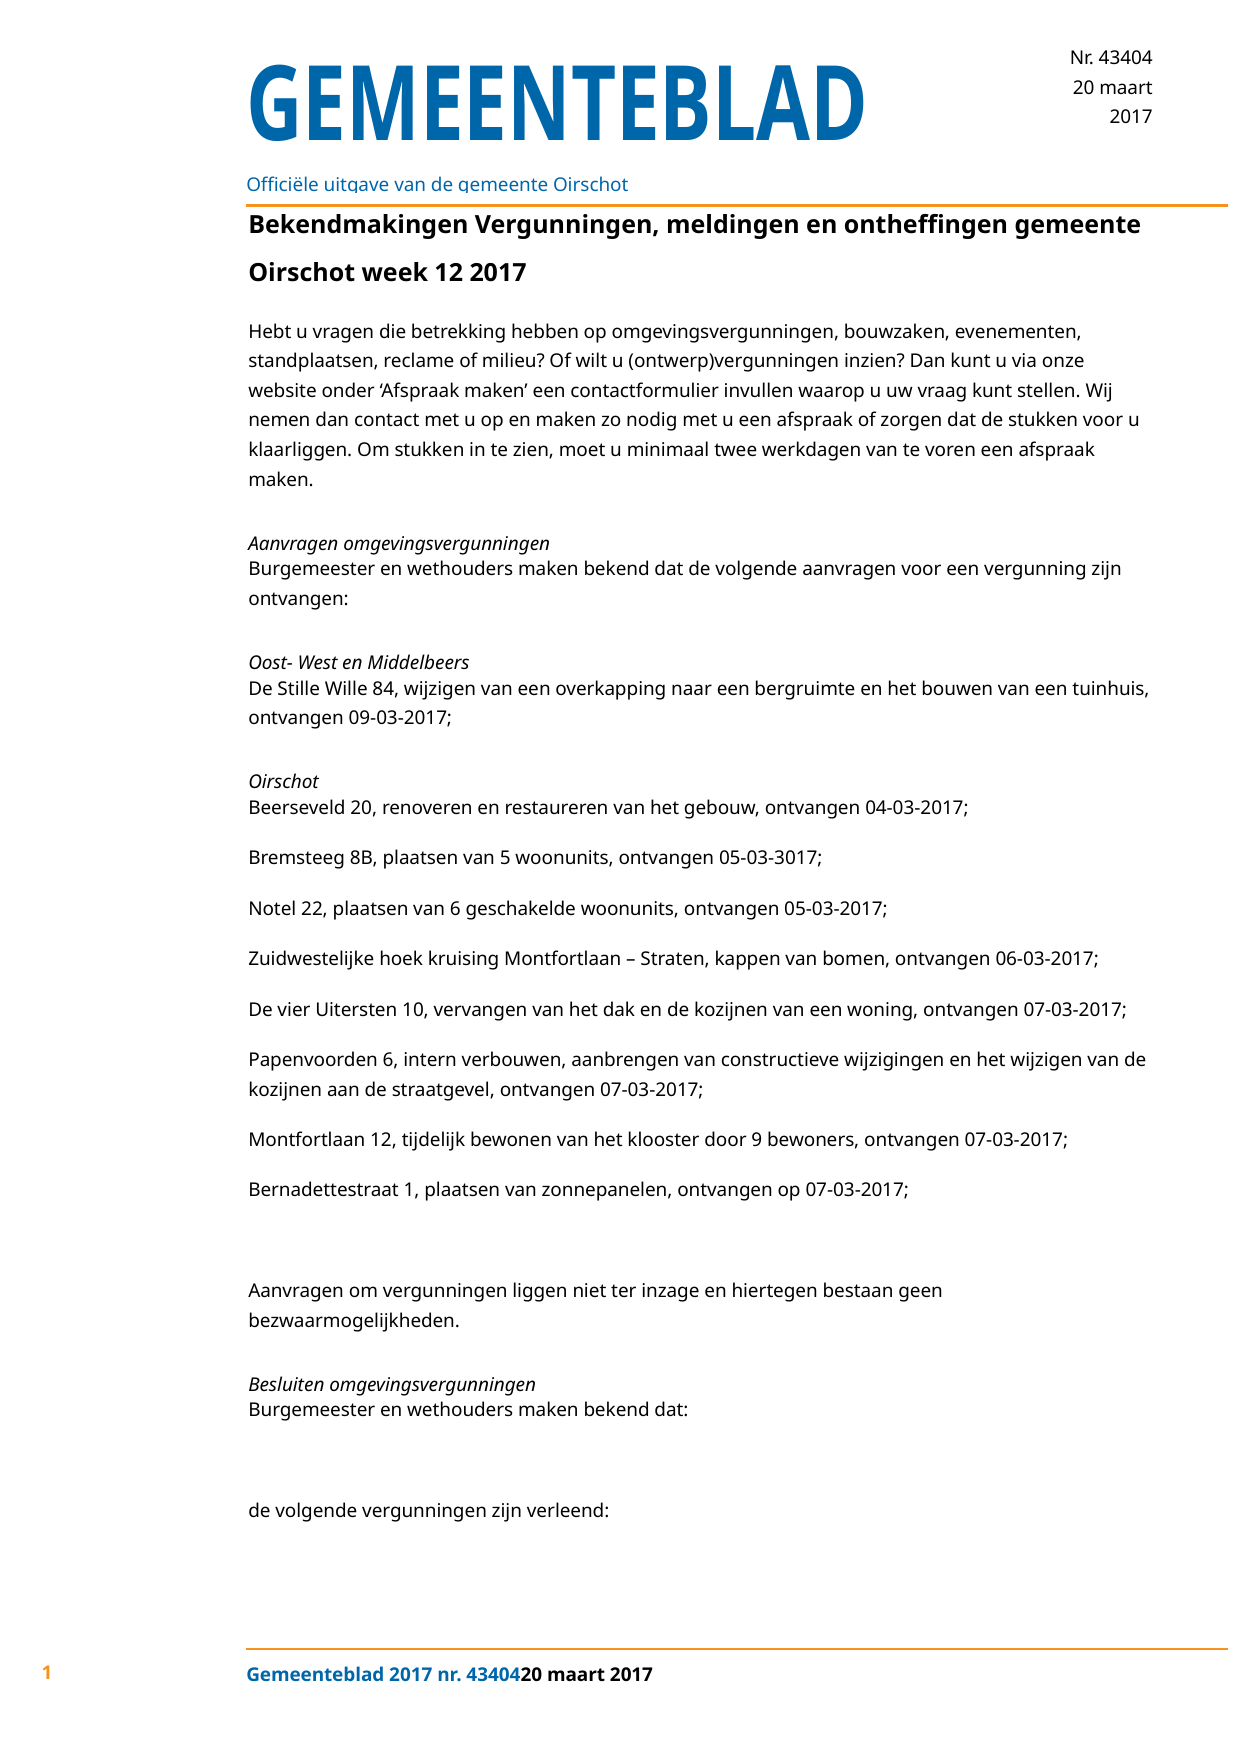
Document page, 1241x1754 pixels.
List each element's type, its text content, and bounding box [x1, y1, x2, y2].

text Aanvragen om vergunningen liggen niet ter inzage en hiertegen bestaan geen bezwaarmogelijkheden. [248, 1277, 1152, 1333]
text Aanvragen omgevingsvergunningen [248, 530, 1152, 556]
text Oost- West en Middelbeers [248, 649, 1152, 675]
text Bekendmakingen Vergunningen, meldingen en ontheffingen gemeente Oirschot week 12 2017 [248, 207, 1152, 288]
text Bremsteeg 8B, plaatsen van 5 woonunits, ontvangen 05-03-3017; [248, 844, 1152, 870]
picture [41, 47, 231, 172]
text Bernadettestraat 1, plaatsen van zonnepanelen, ontvangen op 07-03-2017; [248, 1177, 1152, 1202]
text Besluiten omgevingsvergunningen [248, 1371, 1152, 1397]
text Beerseveld 20, renoveren en restaureren van het gebouw, ontvangen 04-03-2017; [248, 794, 1152, 820]
text Montfortlaan 12, tijdelijk bewonen van het klooster door 9 bewoners, ontvangen 07-03-2017; [248, 1126, 1152, 1152]
text Papenvoorden 6, intern verbouwen, aanbrengen van constructieve wijzigingen en het wijzigen van de kozijnen aan de straatgevel, ontvangen 07-03-2017; [248, 1046, 1152, 1101]
text De Stille Wille 84, wijzigen van een overkapping naar een bergruimte en het bouwen van een tuinhuis, ontvangen 09-03-2017; [248, 675, 1152, 730]
text Hebt u vragen die betrekking hebben op omgevingsvergunningen, bouwzaken, evenementen, standplaatsen, reclame of milieu? Of wilt u (ontwerp)vergunningen inzien? Dan kunt u via onze website onder ‘Afspraak maken’ een contactformulier invullen waarop u uw vraag kunt stellen. Wij nemen dan contact met u op en maken zo nodig met u een afspraak of zorgen dat de stukken voor u klaarliggen. Om stukken in te zien, moet u minimaal twee werkdagen van te voren een afspraak maken. [248, 318, 1152, 492]
text Notel 22, plaatsen van 6 geschakelde woonunits, ontvangen 05-03-2017; [248, 895, 1152, 921]
text Burgemeester en wethouders maken bekend dat de volgende aanvragen voor een vergunning zijn ontvangen: [248, 556, 1152, 611]
text Burgemeester en wethouders maken bekend dat: [248, 1397, 1152, 1422]
text Oirschot [248, 768, 1152, 794]
text de volgende vergunningen zijn verleend: [248, 1497, 1152, 1523]
text Zuidwestelijke hoek kruising Montfortlaan – Straten, kappen van bomen, ontvangen 06-03-2017; [248, 945, 1152, 971]
text De vier Uitersten 10, vervangen van het dak en de kozijnen van een woning, ontvangen 07-03-2017; [248, 996, 1152, 1021]
